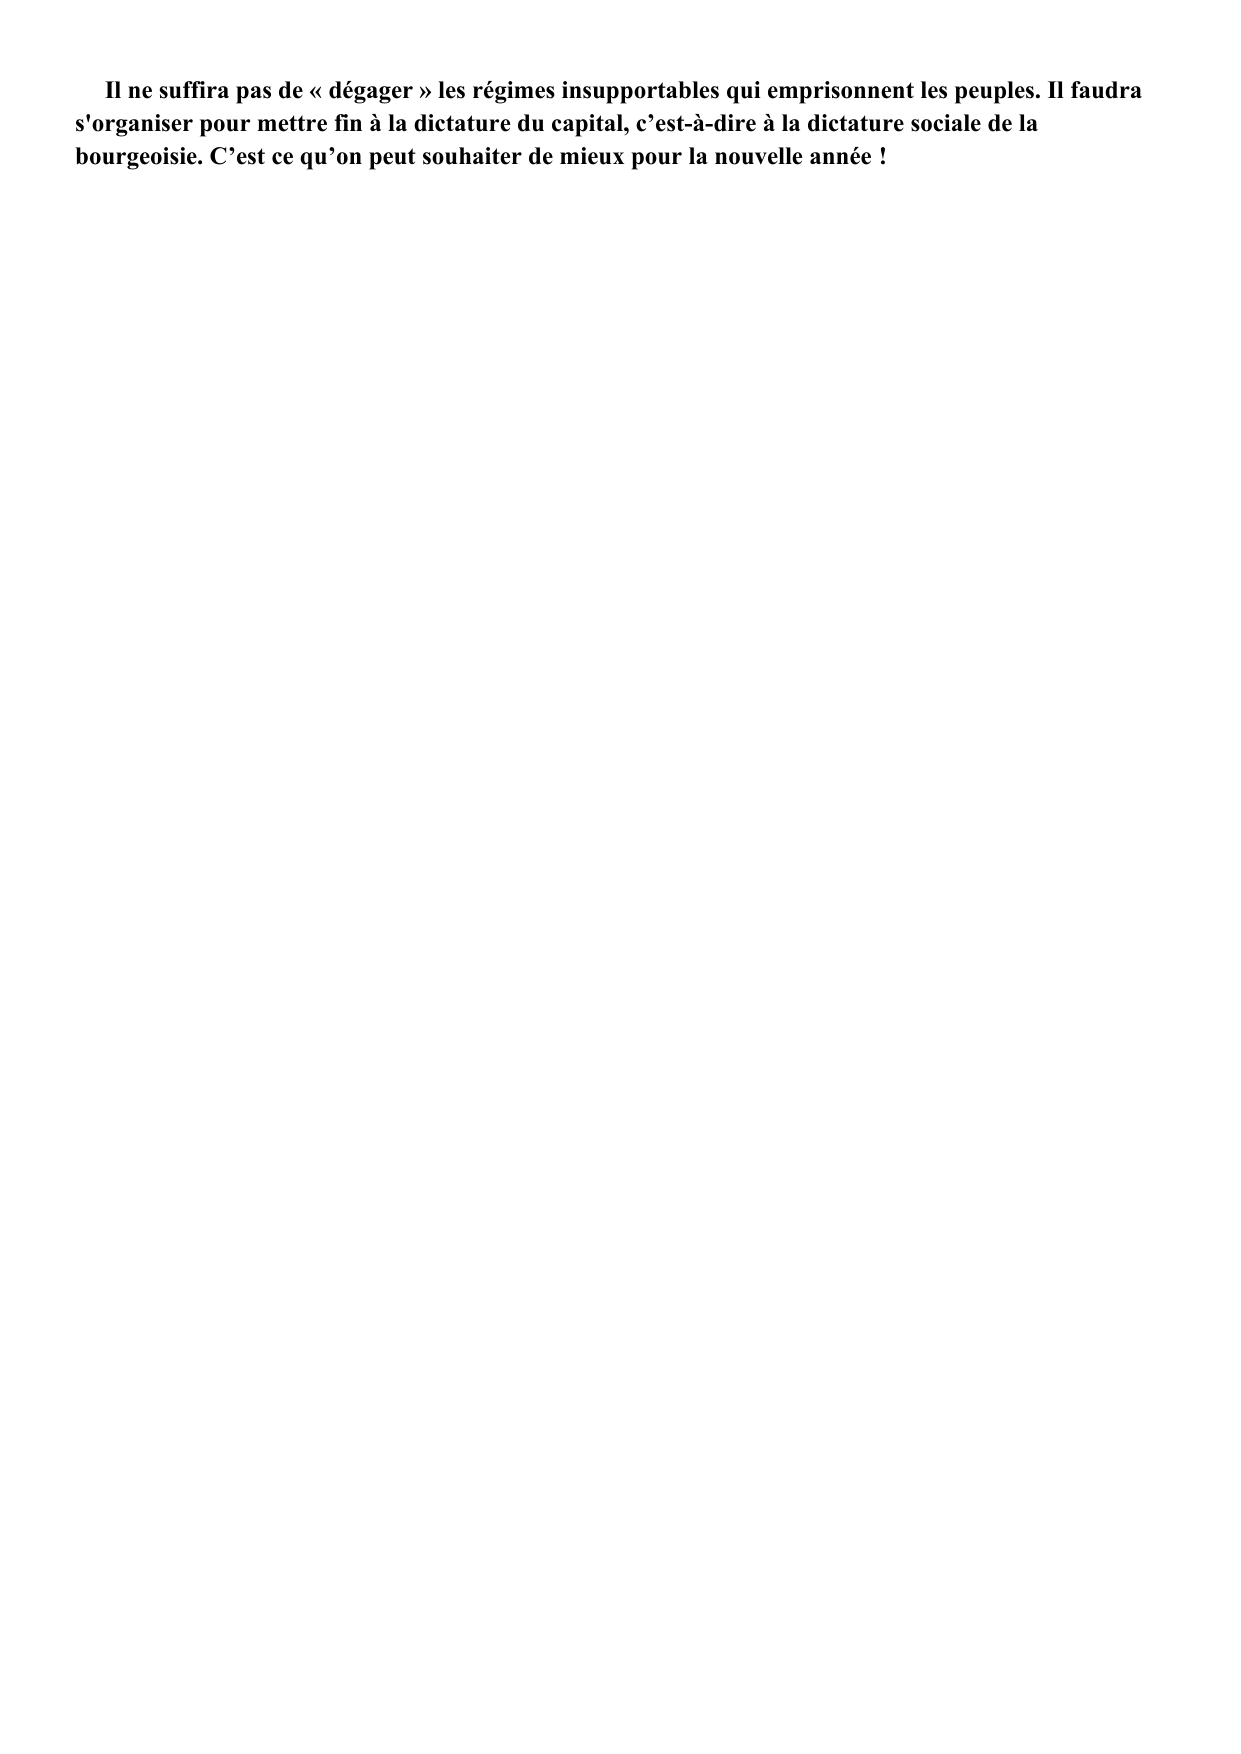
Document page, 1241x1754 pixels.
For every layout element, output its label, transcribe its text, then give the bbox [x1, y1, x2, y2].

text Il ne suffira pas de « dégager » les régimes insupportables qui emprisonnent les peuples. Il faudra s'organiser pour mettre fin à la dictature du capital, c’est-à-dire à la dictature sociale de la bourgeoisie. C’est ce qu’on peut souhaiter de mieux pour la nouvelle année ! [75, 75, 1165, 170]
